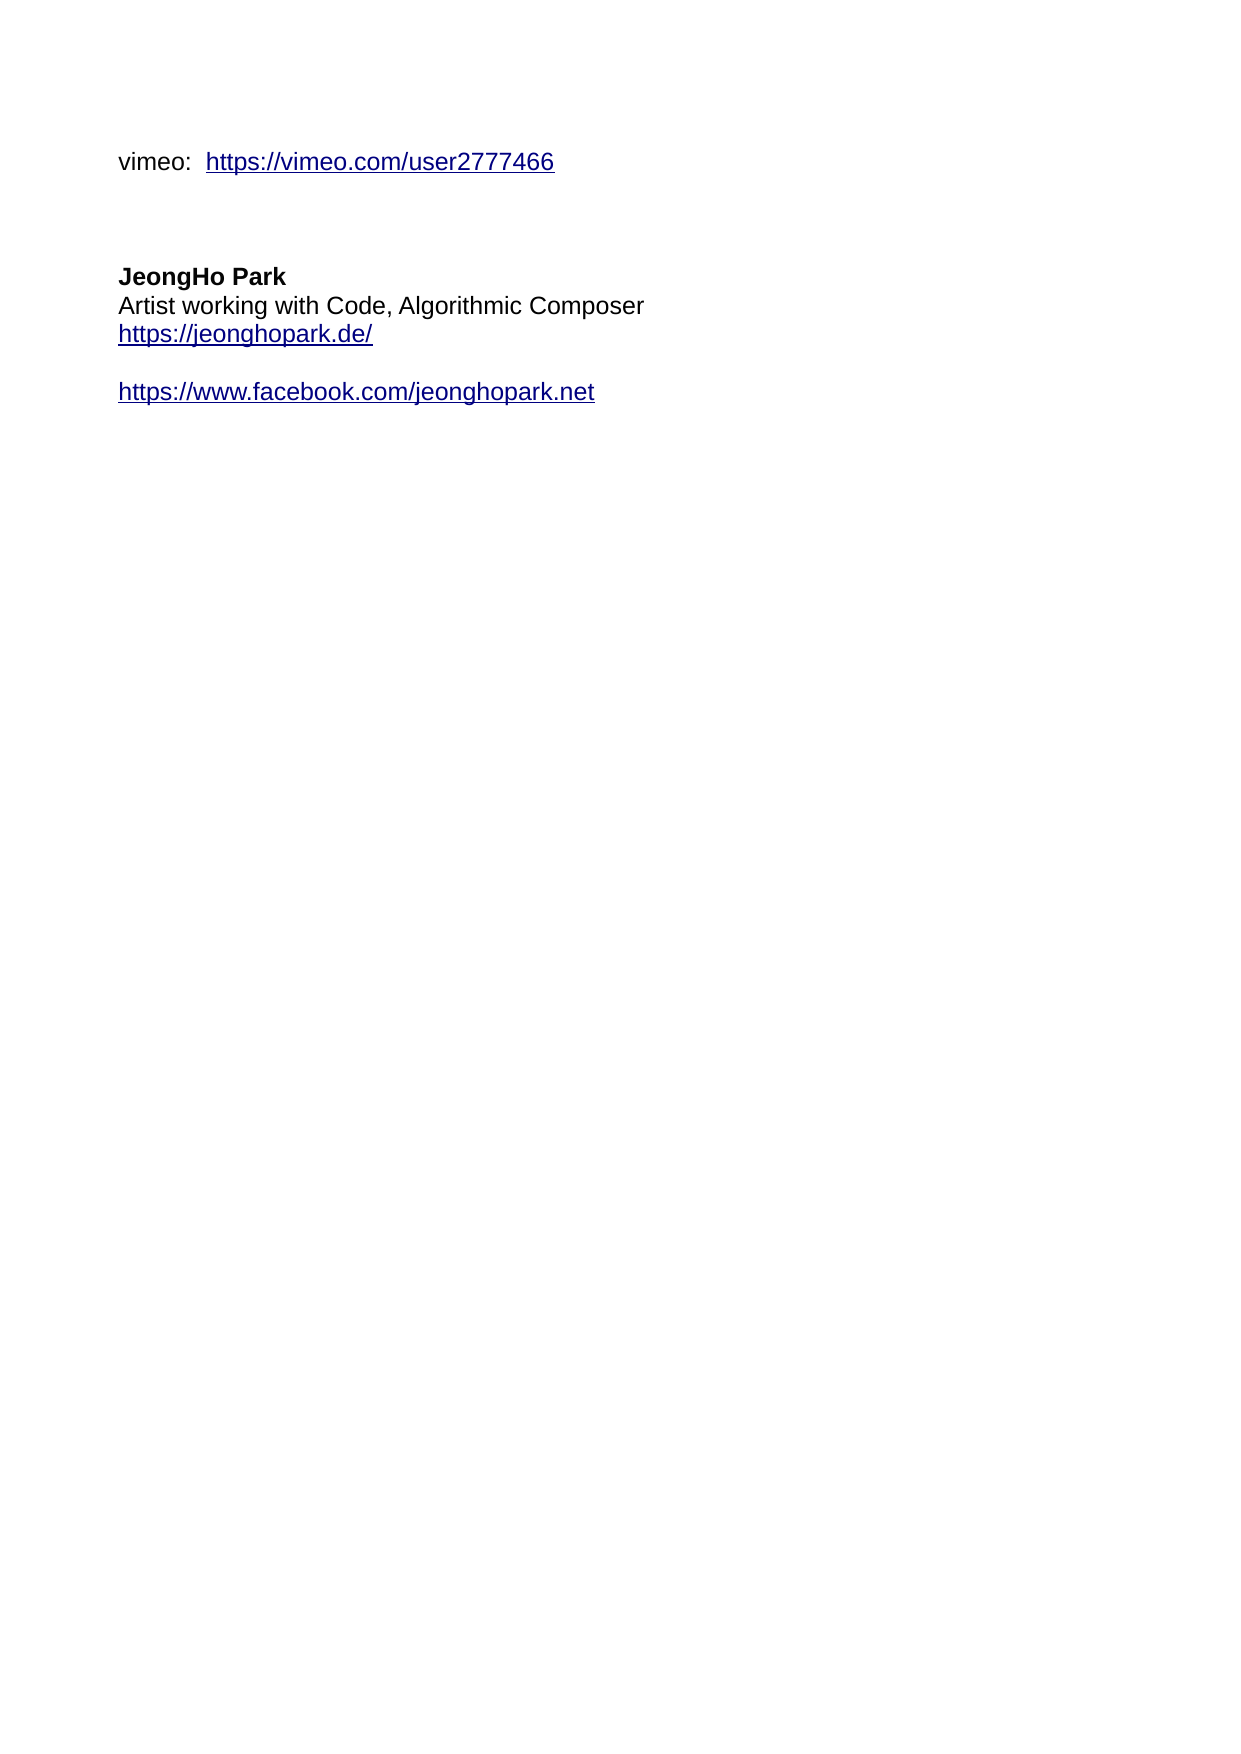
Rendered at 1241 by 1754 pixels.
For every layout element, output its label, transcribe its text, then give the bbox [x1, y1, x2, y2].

text Artist working with Code, Algorithmic Composer [118, 291, 1122, 319]
text https://jeonghopark.de/ [118, 319, 1122, 348]
text https://www.facebook.com/jeonghopark.net [118, 377, 1122, 406]
text vimeo: https://vimeo.com/user2777466 [118, 147, 1122, 176]
text JeongHo Park [118, 262, 1122, 291]
